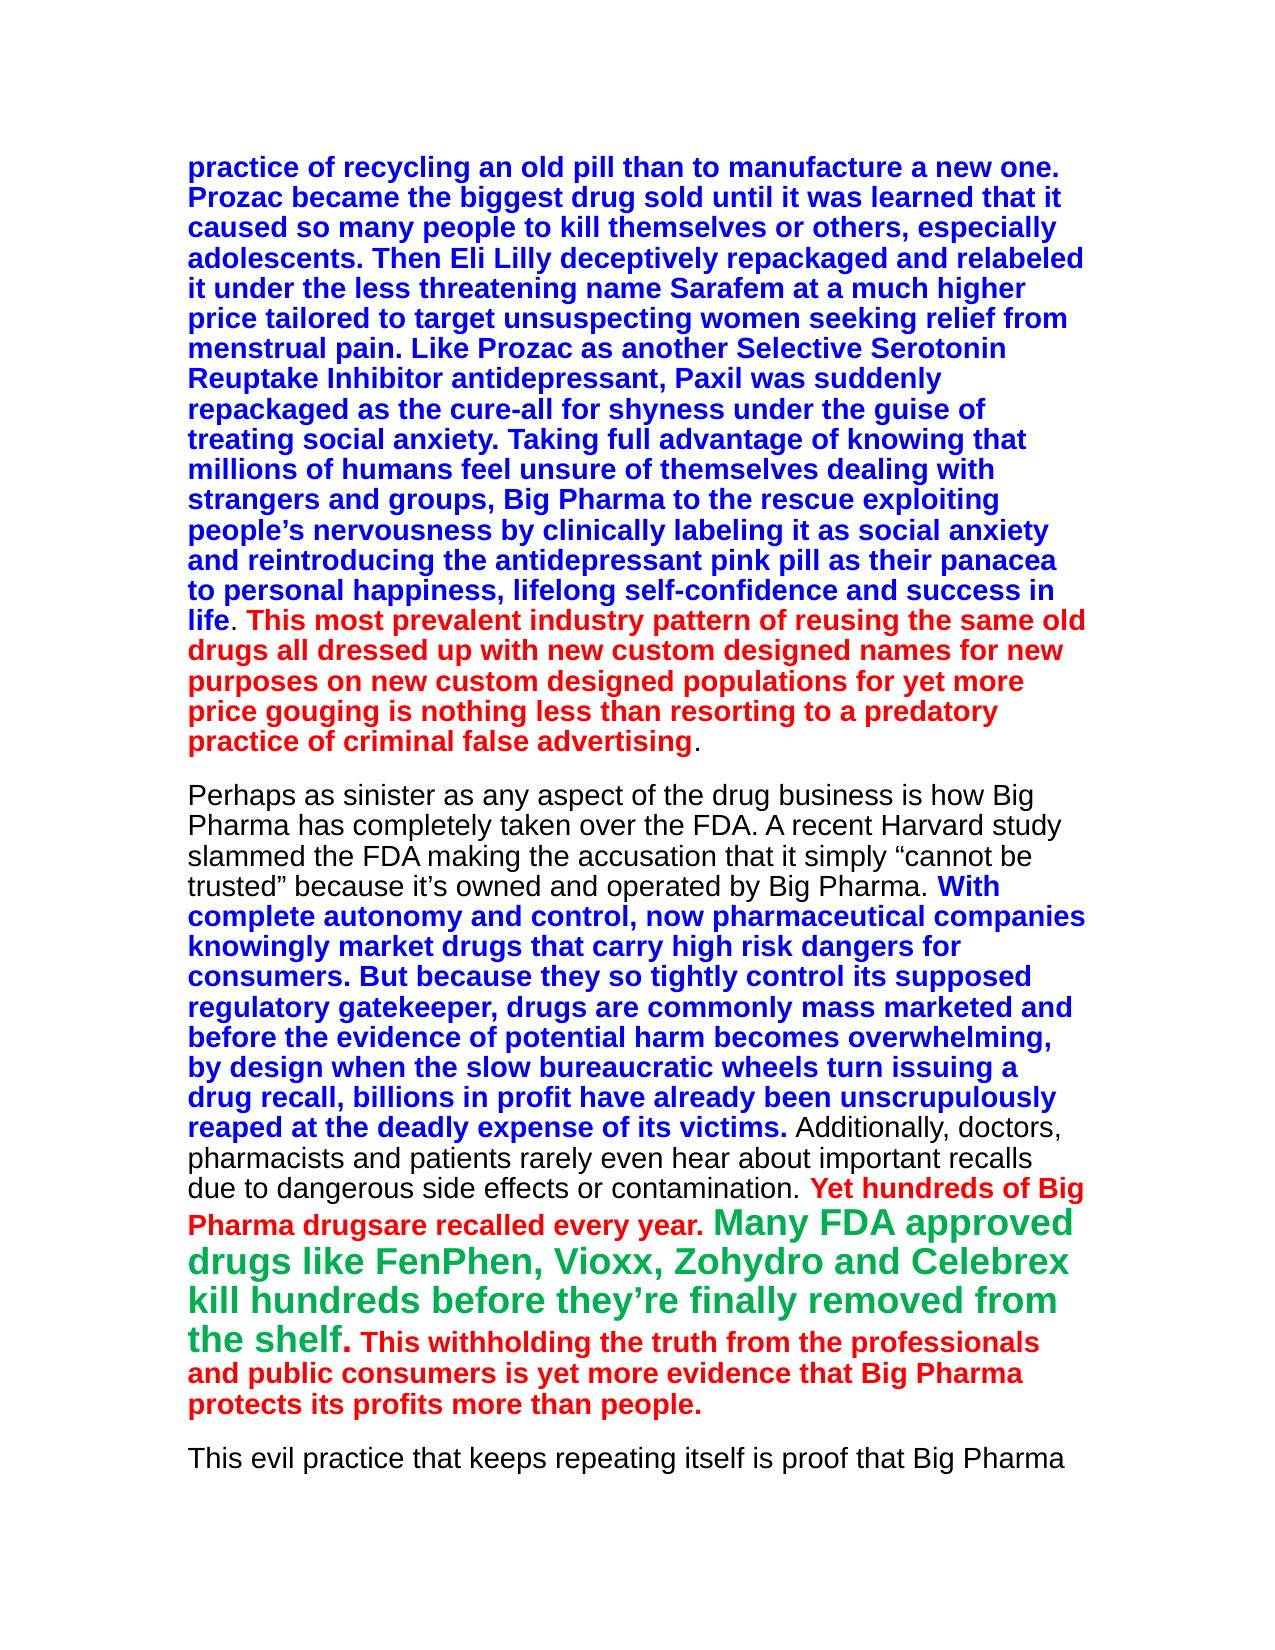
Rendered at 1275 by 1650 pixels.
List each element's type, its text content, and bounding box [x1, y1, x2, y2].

text practice of recycling an old pill than to manufacture a new one. Prozac became the biggest drug sold until it was learned that it caused so many people to kill themselves or others, especially adolescents. Then Eli Lilly deceptively repackaged and relabeled it under the less threatening name Sarafem at a much higher price tailored to target unsuspecting women seeking relief from menstrual pain. Like Prozac as another Selective Serotonin Reuptake Inhibitor antidepressant, Paxil was suddenly repackaged as the cure-all for shyness under the guise of treating social anxiety. Taking full advantage of knowing that millions of humans feel unsure of themselves dealing with strangers and groups, Big Pharma to the rescue exploiting people’s nervousness by clinically labeling it as social anxiety and reintroducing the antidepressant pink pill as their panacea to personal happiness, lifelong self-confidence and success in life. This most prevalent industry pattern of reusing the same old drugs all dressed up with new custom designed names for new purposes on new custom designed populations for yet more price gouging is nothing less than resorting to a predatory practice of criminal false advertising. [187, 150, 1087, 757]
text This evil practice that keeps repeating itself is proof that Big Pharma [187, 1441, 1087, 1474]
text Perhaps as sinister as any aspect of the drug business is how Big Pharma has completely taken over the FDA. A recent Harvard study slammed the FDA making the accusation that it simply “cannot be trusted” because it’s owned and operated by Big Pharma. With complete autonomy and control, now pharmaceutical companies knowingly market drugs that carry high risk dangers for consumers. But because they so tightly control its supposed regulatory gatekeeper, drugs are commonly mass marketed and before the evidence of potential harm becomes overwhelming, by design when the slow bureaucratic wheels turn issuing a drug recall, billions in profit have already been unscrupulously reaped at the deadly expense of its victims. Additionally, doctors, pharmacists and patients rarely even hear about important recalls due to dangerous side effects or contamination. Yet hundreds of Big Pharma drugsare recalled every year. Many FDA approved drugs like FenPhen, Vioxx, Zohydro and Celebrex kill hundreds before they’re finally removed from the shelf. This withholding the truth from the professionals and public consumers is yet more evidence that Big Pharma protects its profits more than people. [187, 778, 1087, 1420]
